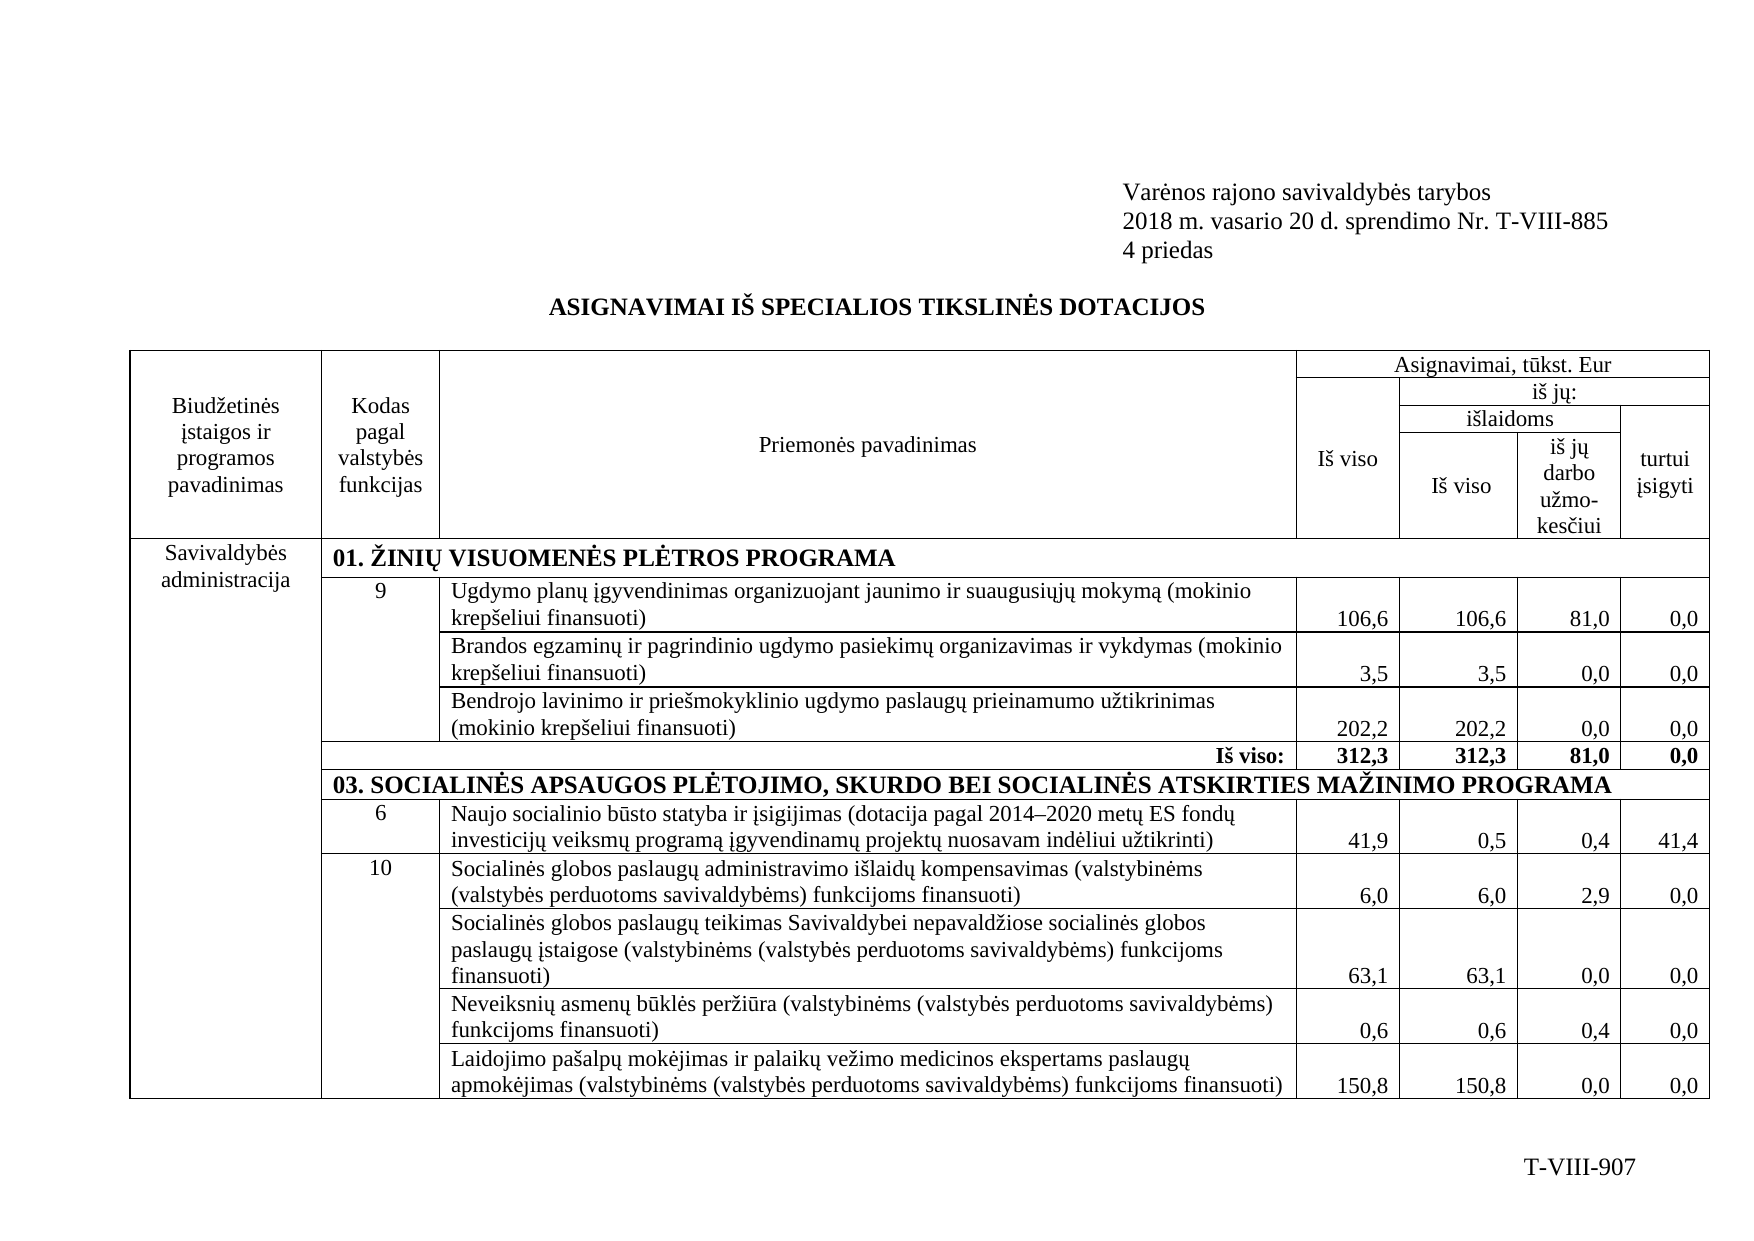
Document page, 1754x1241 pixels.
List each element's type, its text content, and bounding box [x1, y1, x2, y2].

table_cell 0,0 [1621, 742, 1709, 769]
table_cell 81,0 [1518, 742, 1620, 769]
table_cell 6 [322, 800, 439, 853]
table_cell turtui įsigyti [1621, 406, 1709, 538]
table_cell 0,0 [1518, 909, 1620, 988]
table_cell 150,8 [1400, 1044, 1517, 1098]
table_cell 106,6 [1400, 578, 1517, 631]
table_cell 0,0 [1621, 1044, 1709, 1098]
text 2018 m. vasario 20 d. sprendimo Nr. T-VIII-885 [1122, 206, 1636, 235]
table_cell iš jų darbo užmo- kesčiui [1518, 433, 1620, 538]
table_cell 0,4 [1518, 989, 1620, 1043]
table_cell 312,3 [1400, 742, 1517, 769]
table_cell 03. SOCIALINĖS APSAUGOS PLĖTOJIMO, SKURDO BEI SOCIALINĖS ATSKIRTIES MAŽINIMO PROGRAMA [322, 770, 1709, 798]
table_cell 150,8 [1297, 1044, 1399, 1098]
table_cell 0,0 [1621, 989, 1709, 1043]
table_cell 10 [322, 854, 439, 1098]
table_cell Brandos egzaminų ir pagrindinio ugdymo pasiekimų organizavimas ir vykdymas (mokinio krepšeliui finansuoti) [440, 633, 1296, 686]
table_cell 2,9 [1518, 854, 1620, 908]
table_cell Iš viso: [322, 742, 1296, 769]
table_cell 0,0 [1518, 688, 1620, 741]
table_cell 106,6 [1297, 578, 1399, 631]
table_cell 63,1 [1297, 909, 1399, 988]
table_cell 0,4 [1518, 800, 1620, 853]
table_cell Savivaldybės administracija [131, 539, 321, 1098]
table_cell 63,1 [1400, 909, 1517, 988]
text ASIGNAVIMAI IŠ SPECIALIOS TIKSLINĖS DOTACIJOS [118, 292, 1636, 321]
table_cell Naujo socialinio būsto statyba ir įsigijimas (dotacija pagal 2014–2020 metų ES fondų investicijų veiksmų programą įgyvendinamų projektų nuosavam indėliui užtikrinti) [440, 800, 1296, 853]
text Varėnos rajono savivaldybės tarybos [1122, 177, 1636, 206]
table_cell 6,0 [1297, 854, 1399, 908]
table_cell Ugdymo planų įgyvendinimas organizuojant jaunimo ir suaugusiųjų mokymą (mokinio krepšeliui finansuoti) [440, 578, 1296, 631]
table_cell 41,4 [1621, 800, 1709, 853]
table_cell 0,5 [1400, 800, 1517, 853]
table_cell Laidojimo pašalpų mokėjimas ir palaikų vežimo medicinos ekspertams paslaugų apmokėjimas (valstybinėms (valstybės perduotoms savivaldybėms) funkcijoms finansuoti) [440, 1044, 1296, 1098]
table_cell 0,0 [1621, 909, 1709, 988]
table_cell 9 [322, 578, 439, 741]
text 4 priedas [1122, 235, 1636, 263]
table_header Biudžetinės įstaigos ir programos pavadinimas [131, 351, 321, 538]
table_cell 0,0 [1621, 854, 1709, 908]
table_cell 81,0 [1518, 578, 1620, 631]
table_cell Socialinės globos paslaugų administravimo išlaidų kompensavimas (valstybinėms (valstybės perduotoms savivaldybėms) funkcijoms finansuoti) [440, 854, 1296, 908]
table_cell Bendrojo lavinimo ir priešmokyklinio ugdymo paslaugų prieinamumo užtikrinimas (mokinio krepšeliui finansuoti) [440, 688, 1296, 741]
table_cell 41,9 [1297, 800, 1399, 853]
table_cell 0,0 [1518, 633, 1620, 686]
table_cell 0,6 [1297, 989, 1399, 1043]
table_header Asignavimai, tūkst. Eur [1297, 351, 1709, 377]
table_cell Neveiksnių asmenų būklės peržiūra (valstybinėms (valstybės perduotoms savivaldybėms) funkcijoms finansuoti) [440, 989, 1296, 1043]
table_cell Iš viso [1297, 378, 1399, 538]
table_cell 0,0 [1621, 688, 1709, 741]
table_cell 0,0 [1621, 578, 1709, 631]
table_cell 0,6 [1400, 989, 1517, 1043]
table_cell iš jų: [1400, 378, 1709, 404]
table_cell 01. ŽINIŲ VISUOMENĖS PLĖTROS PROGRAMA [322, 539, 1709, 577]
table_cell 202,2 [1400, 688, 1517, 741]
table_cell 3,5 [1400, 633, 1517, 686]
table_cell 0,0 [1518, 1044, 1620, 1098]
table_cell 312,3 [1297, 742, 1399, 769]
table_cell 3,5 [1297, 633, 1399, 686]
table_cell 202,2 [1297, 688, 1399, 741]
table_cell 6,0 [1400, 854, 1517, 908]
table_cell Socialinės globos paslaugų teikimas Savivaldybei nepavaldžiose socialinės globos paslaugų įstaigose (valstybinėms (valstybės perduotoms savivaldybėms) funkcijoms finansuoti) [440, 909, 1296, 988]
table_header Kodas pagal valstybės funkcijas [322, 351, 439, 538]
table_cell išlaidoms [1400, 406, 1620, 432]
table_header Priemonės pavadinimas [440, 351, 1296, 538]
table_cell Iš viso [1400, 433, 1517, 538]
table_cell 0,0 [1621, 633, 1709, 686]
